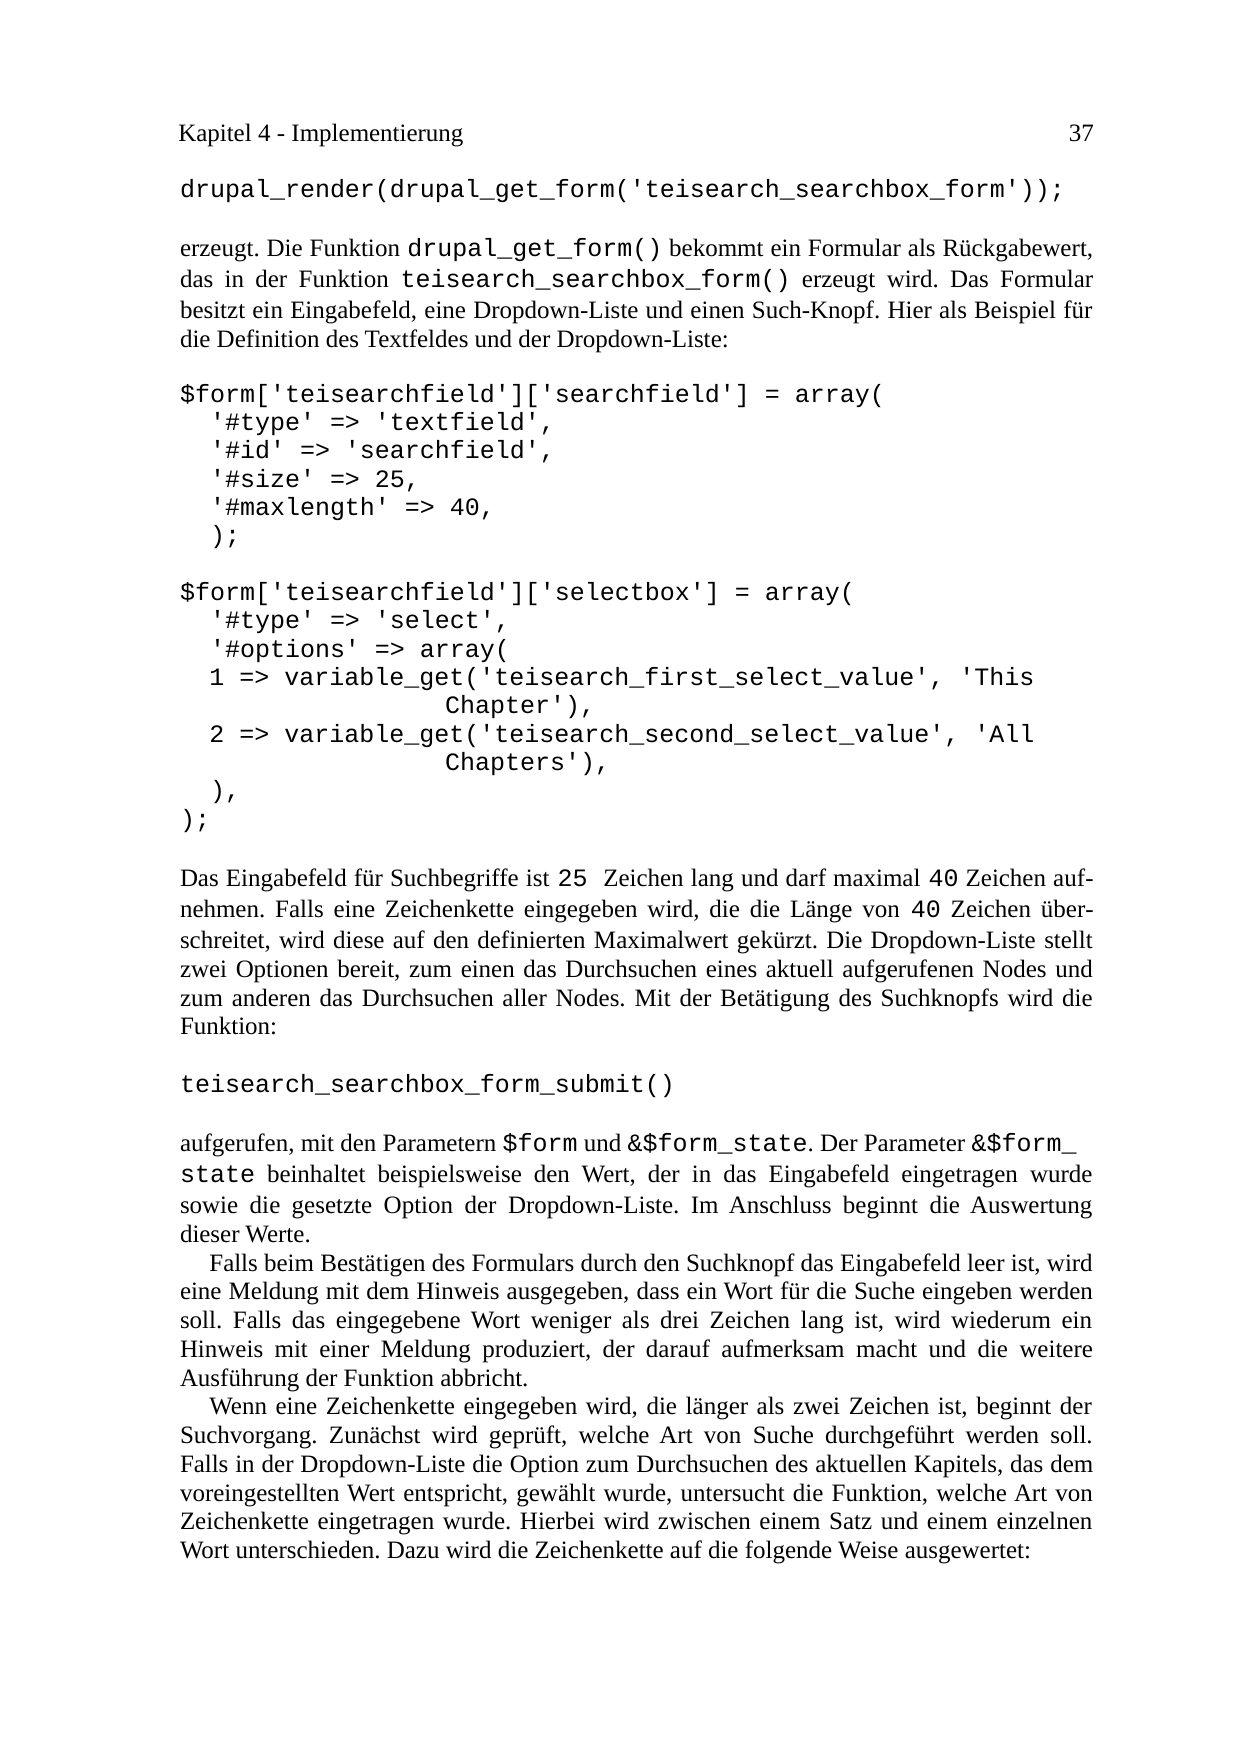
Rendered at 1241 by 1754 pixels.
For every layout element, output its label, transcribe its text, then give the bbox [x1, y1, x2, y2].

text ), [180, 778, 1093, 806]
text '#options' => array( [180, 636, 1093, 665]
text '#type' => 'select', [180, 608, 1093, 636]
text state beinhaltet beispielsweise den Wert, der in das Eingabefeld eingetragen wurde sowie die gesetzte Option der Dropdown-Liste. Im Anschluss beginnt die Auswertung dieser Werte. [180, 1159, 1093, 1248]
text 1 => variable_get('teisearch_first_select_value', 'This Chapter'), [180, 665, 1093, 721]
text '#type' => 'textfield', [180, 410, 1093, 438]
text ); [180, 806, 1093, 835]
text Wenn eine Zeichenkette eingegeben wird, die länger als zwei Zeichen ist, beginnt der Suchvorgang. Zunächst wird geprüft, welche Art von Suche durchgeführt werden soll. Falls in der Dropdown-Liste die Option zum Durchsuchen des aktuellen Kapitels, das dem voreingestellten Wert entspricht, gewählt wurde, untersucht die Funktion, welche Art von Zeichenkette eingetragen wurde. Hierbei wird zwischen einem Satz und einem einzelnen Wort unterschieden. Dazu wird die Zeichenkette auf die folgende Weise ausgewertet: [180, 1391, 1093, 1564]
text $form['teisearchfield']['searchfield'] = array( [180, 381, 1093, 410]
text '#size' => 25, [180, 466, 1093, 495]
text $form['teisearchfield']['selectbox'] = array( [180, 580, 1093, 608]
text aufgerufen, mit den Parametern $form und &$form_state. Der Parameter &$form_ [180, 1128, 1093, 1159]
text Das Eingabefeld für Suchbegriffe ist 25 Zeichen lang und darf maximal 40 Zeichen auf­nehmen. Falls eine Zeichenkette eingegeben wird, die die Länge von 40 Zeichen über­schreitet, wird diese auf den definierten Maximalwert gekürzt. Die Dropdown-Liste stellt zwei Optionen bereit, zum einen das Durchsuchen eines aktuell aufgerufenen Nodes und zum anderen das Durchsuchen aller Nodes. Mit der Betätigung des Suchknopfs wird die Funktion: [180, 863, 1093, 1040]
text drupal_render(drupal_get_form('teisearch_searchbox_form')); [180, 176, 1093, 205]
text '#maxlength' => 40, [180, 495, 1093, 523]
text erzeugt. Die Funktion drupal_get_form() bekommt ein Formular als Rückgabewert, das in der Funktion teisearch_searchbox_form() erzeugt wird. Das Formular besitzt ein Eingabefeld, eine Dropdown-Liste und einen Such-Knopf. Hier als Beispiel für die Definition des Textfeldes und der Dropdown-Liste: [180, 233, 1093, 353]
text Falls beim Bestätigen des Formulars durch den Suchknopf das Eingabefeld leer ist, wird eine Meldung mit dem Hinweis ausgegeben, dass ein Wort für die Suche eingeben werden soll. Falls das eingegebene Wort weniger als drei Zeichen lang ist, wird wiederum ein Hinweis mit einer Meldung produziert, der darauf aufmerksam macht und die weitere Ausführung der Funktion abbricht. [180, 1248, 1093, 1391]
text 2 => variable_get('teisearch_second_select_value', 'All Chapters'), [180, 721, 1093, 778]
text ); [180, 523, 1093, 551]
text teisearch_searchbox_form_submit() [180, 1069, 1093, 1100]
text '#id' => 'searchfield', [180, 438, 1093, 466]
